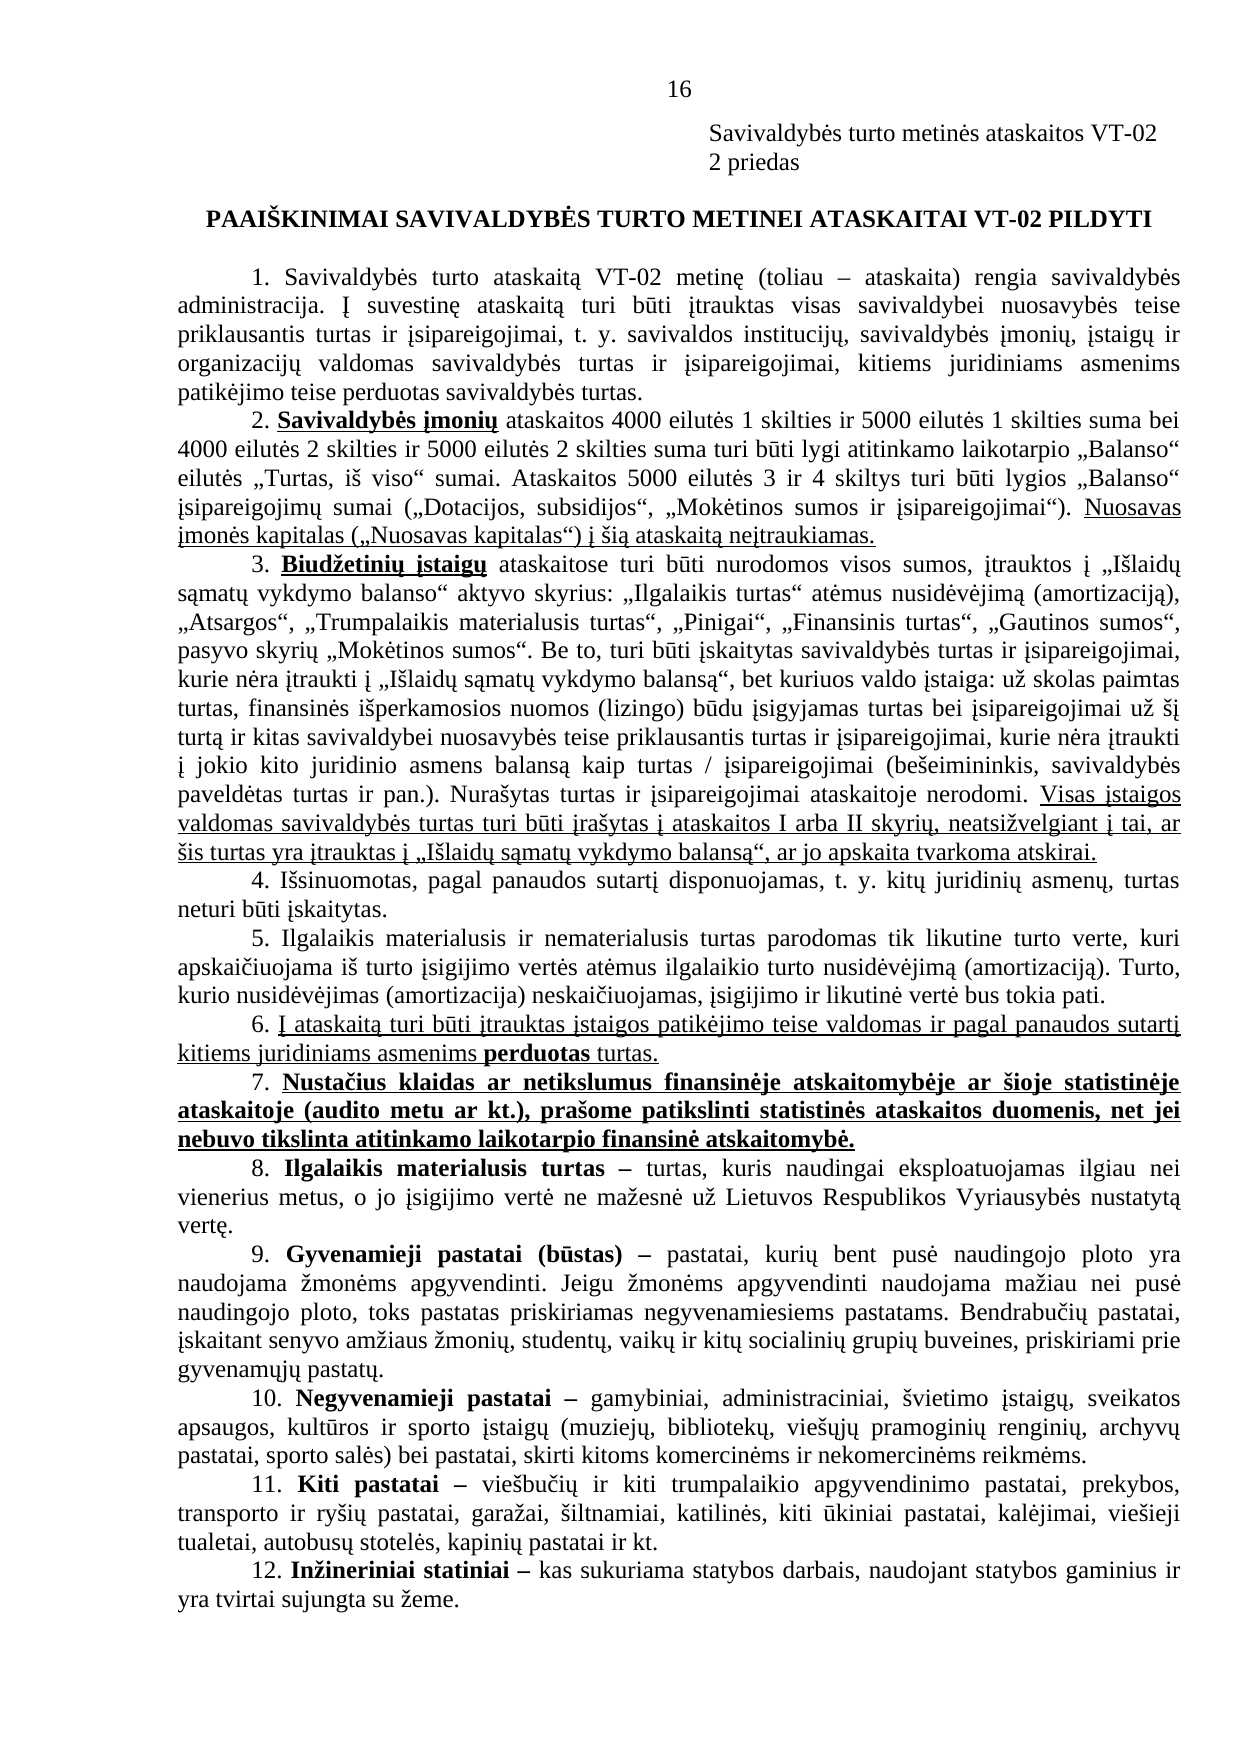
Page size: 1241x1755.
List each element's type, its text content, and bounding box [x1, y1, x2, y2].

text 11. Kiti pastatai – viešbučių ir kiti trumpalaikio apgyvendinimo pastatai, prekybos, transporto ir ryšių pastatai, garažai, šiltnamiai, katilinės, kiti ūkiniai pastatai, kalėjimai, viešieji tualetai, autobusų stotelės, kapinių pastatai ir kt. [177, 1469, 1181, 1556]
text 8. Ilgalaikis materialusis turtas – turtas, kuris naudingai eksploatuojamas ilgiau nei vienerius metus, o jo įsigijimo vertė ne mažesnė už Lietuvos Respublikos Vyriausybės nustatytą vertę. [177, 1153, 1181, 1239]
text nebuvo tikslinta atitinkamo laikotarpio finansinė atskaitomybė. [177, 1122, 1181, 1153]
text 5. Ilgalaikis materialusis ir nematerialusis turtas parodomas tik likutine turto verte, kuri apskaičiuojama iš turto įsigijimo vertės atėmus ilgalaikio turto nusidėvėjimą (amortizaciją). Turto, kurio nusidėvėjimas (amortizacija) neskaičiuojamas, įsigijimo ir likutinė vertė bus tokia pati. [177, 923, 1181, 1009]
text 1. Savivaldybės turto ataskaitą VT-02 metinę (toliau – ataskaita) rengia savivaldybės administracija. Į suvestinę ataskaitą turi būti įtrauktas visas savivaldybei nuosavybės teise priklausantis turtas ir įsipareigojimai, t. y. savivaldos institucijų, savivaldybės įmonių, įstaigų ir organizacijų valdomas savivaldybės turtas ir įsipareigojimai, kitiems juridiniams asmenims patikėjimo teise perduotas savivaldybės turtas. [177, 262, 1181, 406]
text šis turtas yra įtrauktas į „Išlaidų sąmatų vykdymo balansą“, ar jo apskaita tvarkoma atskirai. [177, 834, 1181, 866]
text 3. Biudžetinių įstaigų ataskaitose turi būti nurodomos visos sumos, įtrauktos į „Išlaidų sąmatų vykdymo balanso“ aktyvo skyrius: „Ilgalaikis turtas“ atėmus nusidėvėjimą (amortizaciją), „Atsargos“, „Trumpalaikis materialusis turtas“, „Pinigai“, „Finansinis turtas“, „Gautinos sumos“, pasyvo skyrių „Mokėtinos sumos“. Be to, turi būti įskaitytas savivaldybės turtas ir įsipareigojimai, kurie nėra įtraukti į „Išlaidų sąmatų vykdymo balansą“, bet kuriuos valdo įstaiga: už skolas paimtas turtas, finansinės išperkamosios nuomos (lizingo) būdu įsigyjamas turtas bei įsipareigojimai už šį turtą ir kitas savivaldybei nuosavybės teise priklausantis turtas ir įsipareigojimai, kurie nėra įtraukti į jokio kito juridinio asmens balansą kaip turtas / įsipareigojimai (bešeimininkis, savivaldybės paveldėtas turtas ir pan.). Nurašytas turtas ir įsipareigojimai ataskaitoje nerodomi. Visas įstaigos valdomas savivaldybės turtas turi būti įrašytas į ataskaitos I arba II skyrių, neatsižvelgiant į tai, ar [177, 549, 1181, 833]
text 9. Gyvenamieji pastatai (būstas) – pastatai, kurių bent pusė naudingojo ploto yra naudojama žmonėms apgyvendinti. Jeigu žmonėms apgyvendinti naudojama mažiau nei pusė naudingojo ploto, toks pastatas priskiriamas negyvenamiesiems pastatams. Bendrabučių pastatai, įskaitant senyvo amžiaus žmonių, studentų, vaikų ir kitų socialinių grupių buveines, priskiriami prie gyvenamųjų pastatų. [177, 1239, 1181, 1383]
text 2 priedas [177, 147, 1181, 176]
text 12. Inžineriniai statiniai – kas sukuriama statybos darbais, naudojant statybos gaminius ir yra tvirtai sujungta su žeme. [177, 1556, 1181, 1613]
text 10. Negyvenamieji pastatai – gamybiniai, administraciniai, švietimo įstaigų, sveikatos apsaugos, kultūros ir sporto įstaigų (muziejų, bibliotekų, viešųjų pramoginių renginių, archyvų pastatai, sporto salės) bei pastatai, skirti kitoms komercinėms ir nekomercinėms reikmėms. [177, 1383, 1181, 1469]
text 2. Savivaldybės įmonių ataskaitos 4000 eilutės 1 skilties ir 5000 eilutės 1 skilties suma bei 4000 eilutės 2 skilties ir 5000 eilutės 2 skilties suma turi būti lygi atitinkamo laikotarpio „Balanso“ eilutės „Turtas, iš viso“ sumai. Ataskaitos 5000 eilutės 3 ir 4 skiltys turi būti lygios „Balanso“ įsipareigojimų sumai („Dotacijos, subsidijos“, „Mokėtinos sumos ir įsipareigojimai“). Nuosavas įmonės kapitalas („Nuosavas kapitalas“) į šią ataskaitą neįtraukiamas. [177, 406, 1181, 549]
text Savivaldybės turto metinės ataskaitos VT-02 [177, 118, 1181, 147]
text PAAIŠKINIMAI SAVIVALDYBĖS TURTO METINEI ATASKAITAI VT-02 PILDYTI [177, 204, 1181, 233]
text 4. Išsinuomotas, pagal panaudos sutartį disponuojamas, t. y. kitų juridinių asmenų, turtas neturi būti įskaitytas. [177, 866, 1181, 923]
text 7. Nustačius klaidas ar netikslumus finansinėje atskaitomybėje ar šioje statistinėje ataskaitoje (audito metu ar kt.), prašome patikslinti statistinės ataskaitos duomenis, net jei [177, 1067, 1181, 1121]
text 6. Į ataskaitą turi būti įtrauktas įstaigos patikėjimo teise valdomas ir pagal panaudos sutartį kitiems juridiniams asmenims perduotas turtas. [177, 1009, 1181, 1067]
